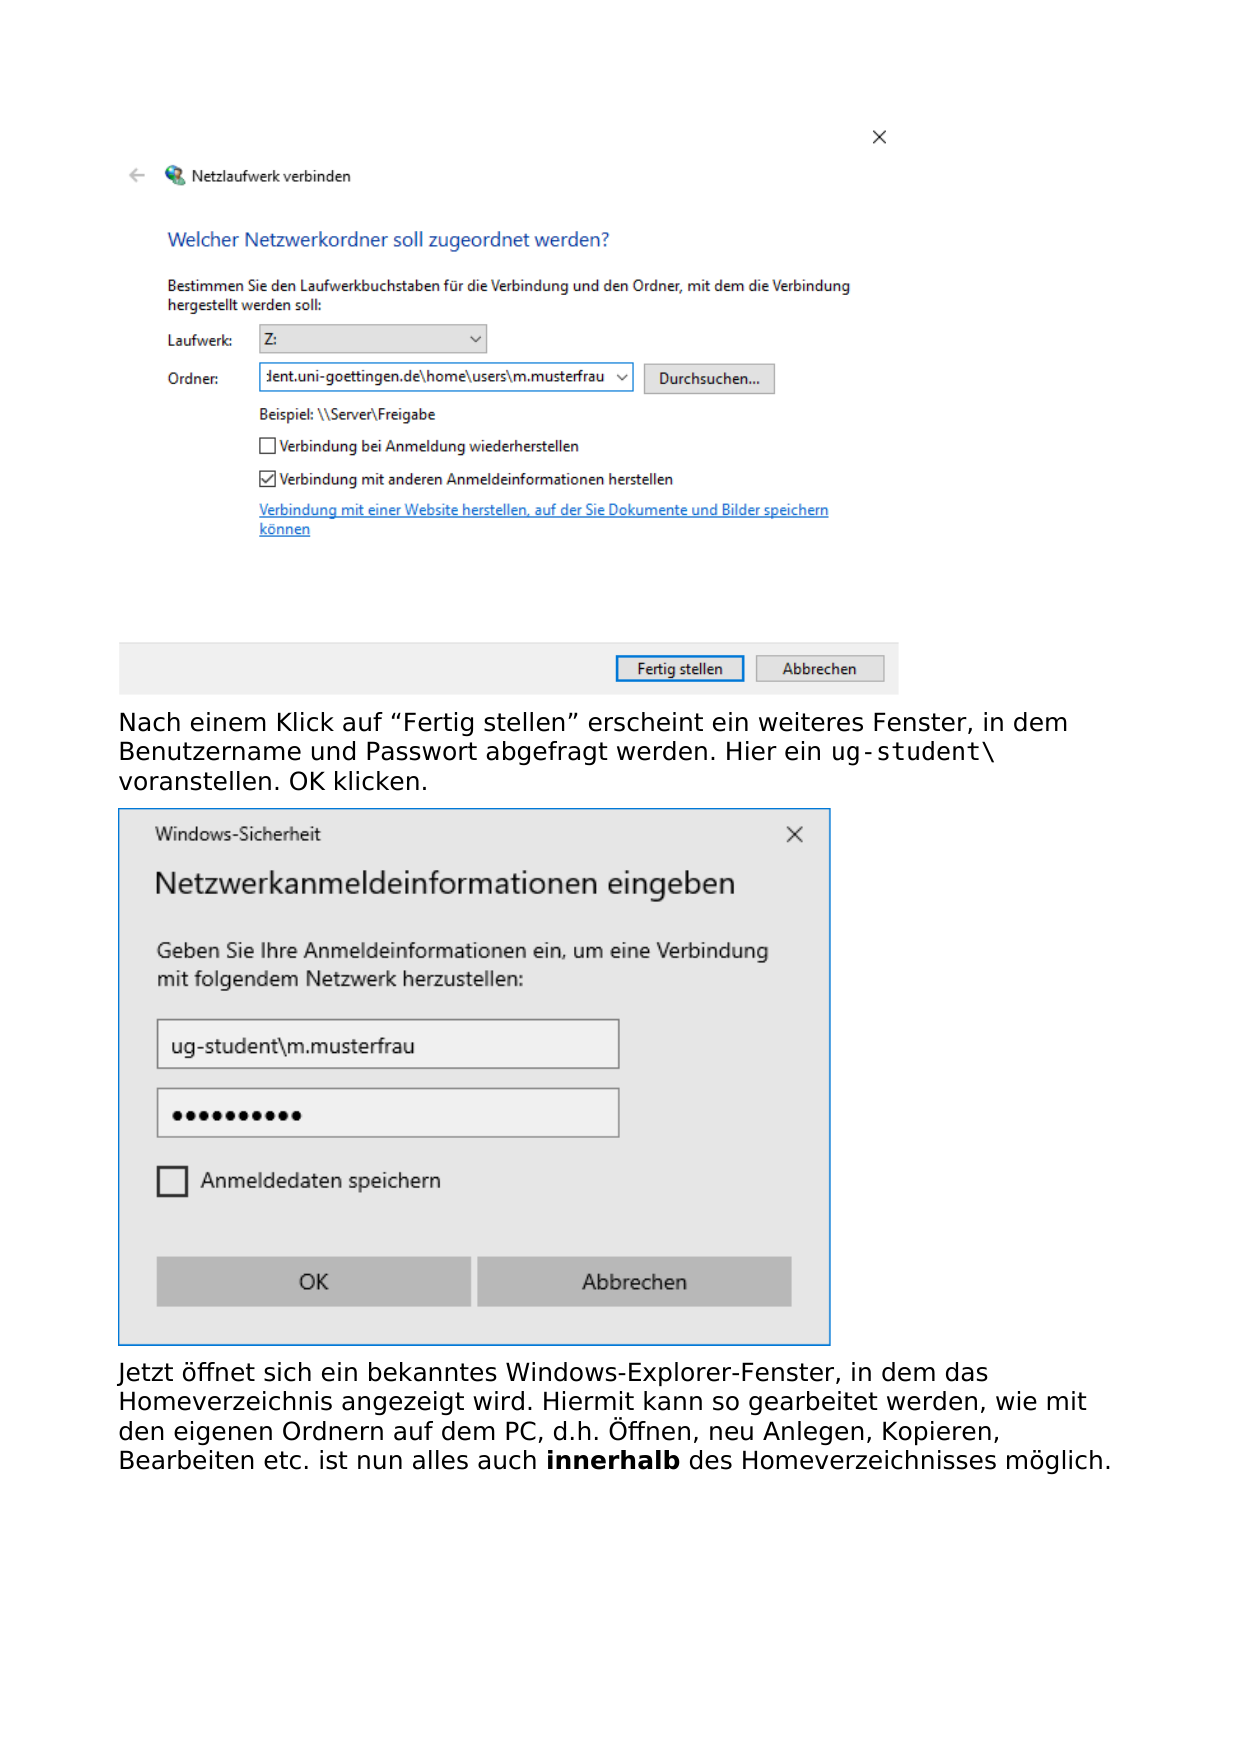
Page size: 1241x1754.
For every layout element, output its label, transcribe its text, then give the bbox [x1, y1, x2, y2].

text Jetzt öffnet sich ein bekanntes Windows-Explorer-Fenster, in dem das Homeverzeichnis angezeigt wird. Hiermit kann so gearbeitet werden, wie mit den eigenen Ordnern auf dem PC, d.h. Öffnen, neu Anlegen, Kopieren, Bearbeiten etc. ist nun alles auch innerhalb des Homeverzeichnisses möglich. [118, 1358, 1122, 1475]
picture [118, 808, 831, 1346]
text Nach einem Klick auf “Fertig stellen” erscheint ein weiteres Fenster, in dem Benutzername und Passwort abgefragt werden. Hier ein ug-student\ voranstellen. OK klicken. [118, 708, 1122, 796]
picture [118, 118, 900, 696]
